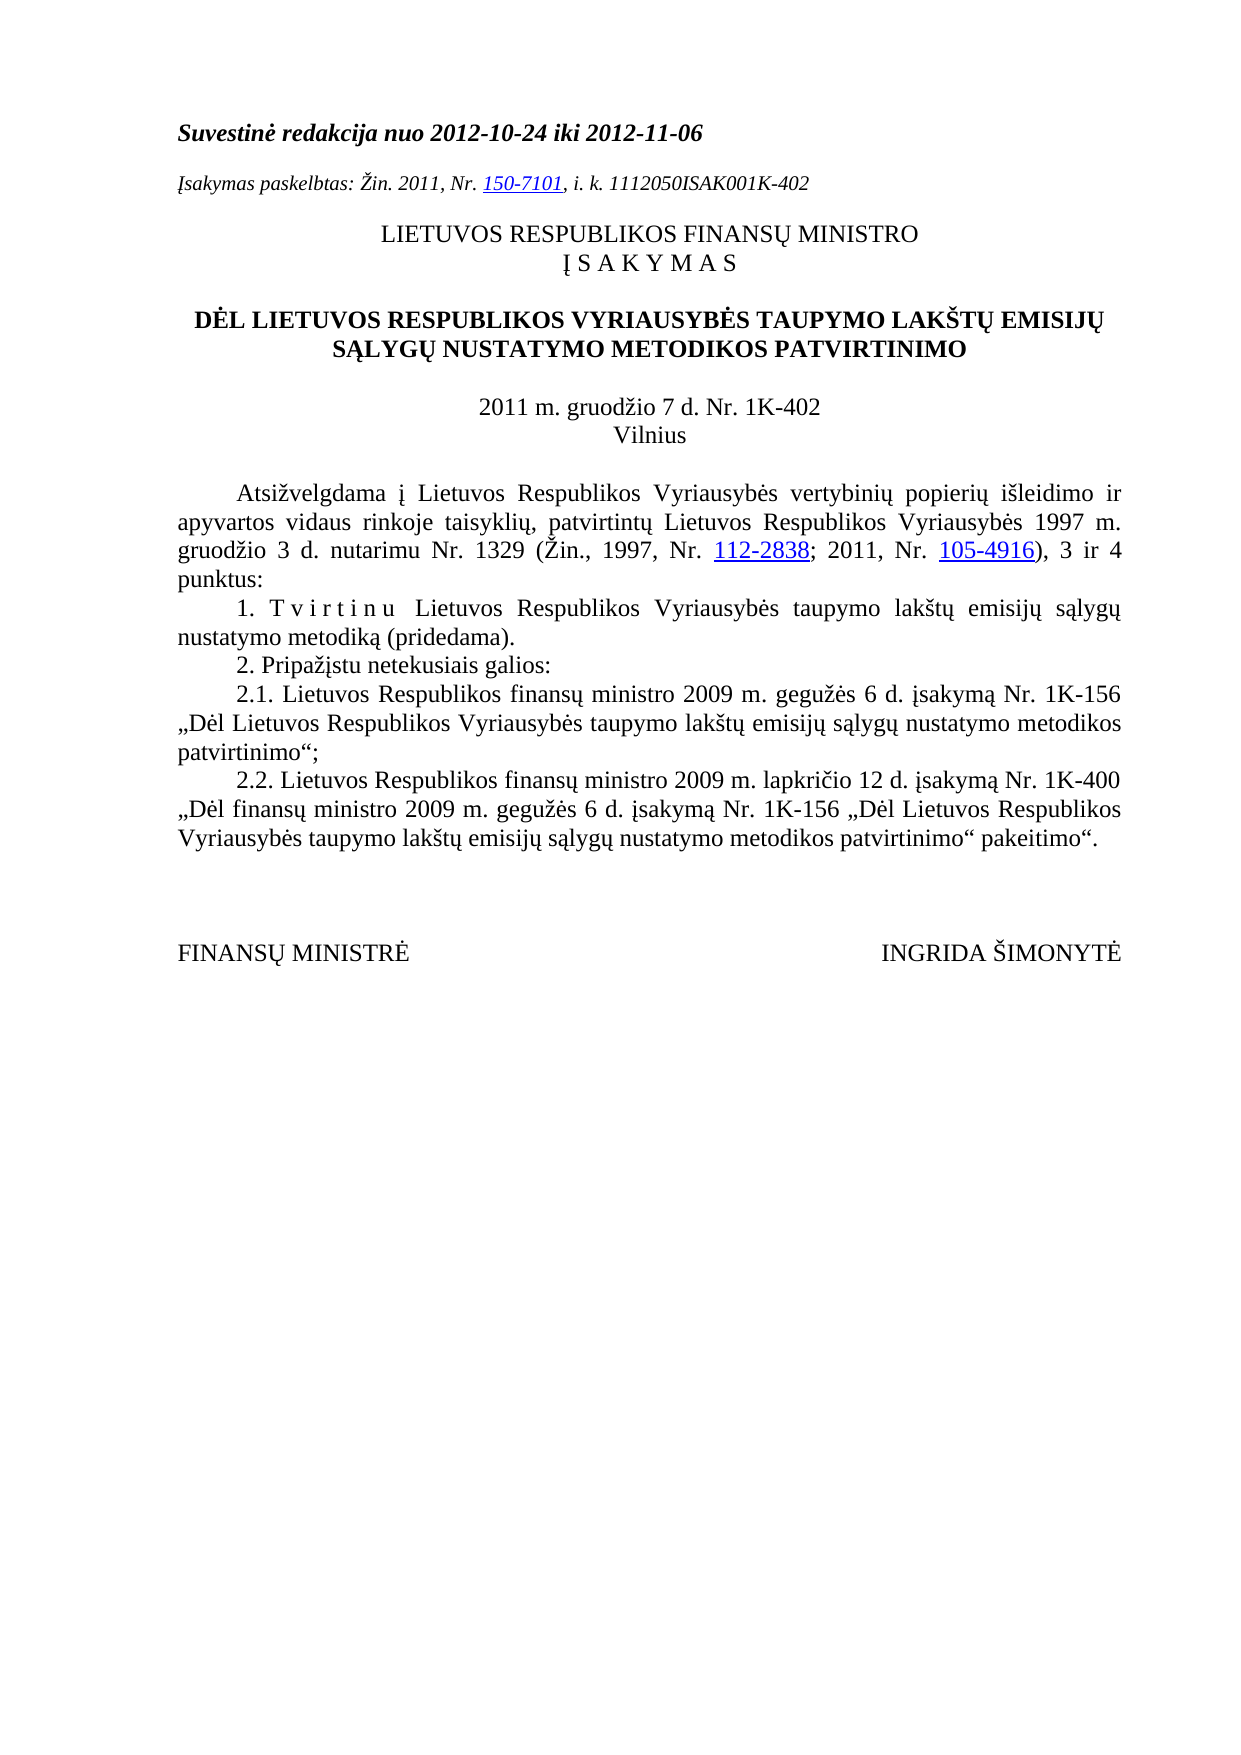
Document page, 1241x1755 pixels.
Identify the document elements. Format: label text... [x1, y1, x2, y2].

text Įsakymas paskelbtas: Žin. 2011, Nr. 150-7101, i. k. 1112050ISAK001K-402 [177, 171, 1122, 195]
text LIETUVOS RESPUBLIKOS FINANSŲ MINISTRO [177, 219, 1122, 248]
text 2.1. Lietuvos Respublikos finansų ministro 2009 m. gegužės 6 d. įsakymą Nr. 1K-156 „Dėl Lietuvos Respublikos Vyriausybės taupymo lakštų emisijų sąlygų nustatymo metodikos patvirtinimo“; [177, 679, 1122, 765]
text Atsižvelgdama į Lietuvos Respublikos Vyriausybės vertybinių popierių išleidimo ir apyvartos vidaus rinkoje taisyklių, patvirtintų Lietuvos Respublikos Vyriausybės 1997 m. gruodžio 3 d. nutarimu Nr. 1329 (Žin., 1997, Nr. 112-2838; 2011, Nr. 105-4916), 3 ir 4 punktus: [177, 478, 1122, 593]
text 2.2. Lietuvos Respublikos finansų ministro 2009 m. lapkričio 12 d. įsakymą Nr. 1K-400 „Dėl finansų ministro 2009 m. gegužės 6 d. įsakymą Nr. 1K-156 „Dėl Lietuvos Respublikos Vyriausybės taupymo lakštų emisijų sąlygų nustatymo metodikos patvirtinimo“ pakeitimo“. [177, 765, 1122, 852]
text DĖL LIETUVOS RESPUBLIKOS VYRIAUSYBĖS TAUPYMO LAKŠTŲ EMISIJŲ SĄLYGŲ NUSTATYMO METODIKOS PATVIRTINIMO [177, 305, 1122, 363]
text Suvestinė redakcija nuo 2012-10-24 iki 2012-11-06 [177, 118, 1122, 147]
text Vilnius [177, 420, 1122, 449]
text 2011 m. gruodžio 7 d. Nr. 1K-402 [177, 392, 1122, 420]
text 2. Pripažįstu netekusiais galios: [177, 650, 1122, 679]
text ĮSAKYMAS [177, 248, 1122, 277]
text 1. Tvirtinu Lietuvos Respublikos Vyriausybės taupymo lakštų emisijų sąlygų nustatymo metodiką (pridedama). [177, 593, 1122, 650]
text FINANSŲ MINISTRĖ INGRIDA ŠIMONYTĖ [177, 938, 1122, 967]
